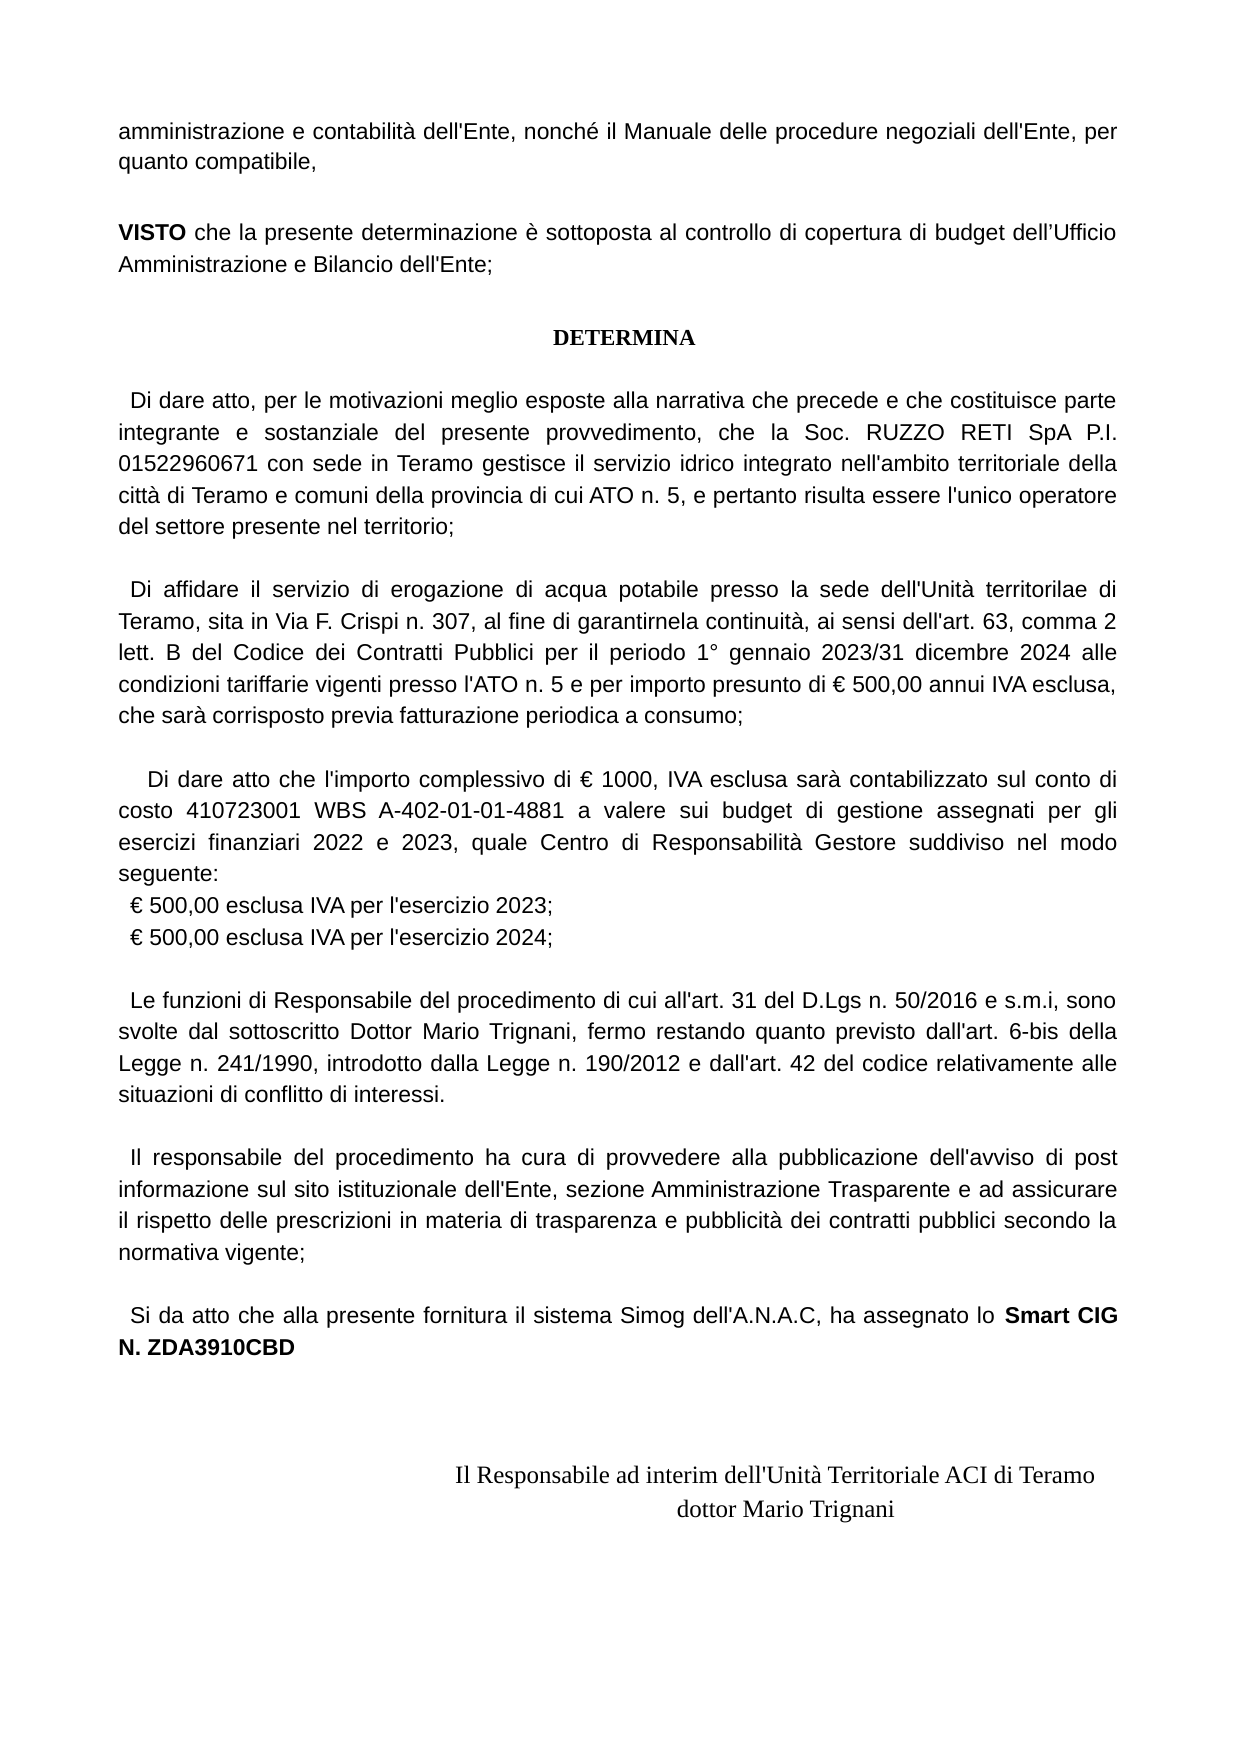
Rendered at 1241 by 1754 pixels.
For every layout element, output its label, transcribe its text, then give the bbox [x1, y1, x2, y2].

text Di affidare il servizio di erogazione di acqua potabile presso la sede dell'Unità territorilae di Teramo, sita in Via F. Crispi n. 307, al fine di garantirnela continuità, ai sensi dell'art. 63, comma 2 lett. B del Codice dei Contratti Pubblici per il periodo 1° gennaio 2023/31 dicembre 2024 alle condizioni tariffarie vigenti presso l'ATO n. 5 e per importo presunto di € 500,00 annui IVA esclusa, che sarà corrisposto previa fatturazione periodica a consumo; [118, 576, 1118, 729]
text VISTO che la presente determinazione è sottoposta al controllo di copertura di budget dell’Ufficio Amministrazione e Bilancio dell'Ente; [118, 219, 1118, 277]
text Si da atto che alla presente fornitura il sistema Simog dell'A.N.A.C, ha assegnato lo Smart CIG N. ZDA3910CBD [118, 1302, 1118, 1360]
text Di dare atto che l'importo complessivo di € 1000, IVA esclusa sarà contabilizzato sul conto di costo 410723001 WBS A-402-01-01-4881 a valere sui budget di gestione assegnati per gli esercizi finanziari 2022 e 2023, quale Centro di Responsabilità Gestore suddiviso nel modo seguente: [118, 766, 1118, 887]
text € 500,00 esclusa IVA per l'esercizio 2023; [118, 892, 1118, 918]
text Il Responsabile ad interim dell'Unità Territoriale ACI di Teramo [159, 1460, 1122, 1489]
text € 500,00 esclusa IVA per l'esercizio 2024; [118, 923, 1118, 950]
text amministrazione e contabilità dell'Ente, nonché il Manuale delle procedure negoziali dell'Ente, per quanto compatibile, [118, 118, 1118, 174]
text Il responsabile del procedimento ha cura di provvedere alla pubblicazione dell'avviso di post informazione sul sito istituzionale dell'Ente, sezione Amministrazione Trasparente e ad assicurare il rispetto delle prescrizioni in materia di trasparenza e pubblicità dei contratti pubblici secondo la normativa vigente; [118, 1144, 1118, 1265]
text dottor Mario Trignani [159, 1494, 1122, 1523]
text Le funzioni di Responsabile del procedimento di cui all'art. 31 del D.Lgs n. 50/2016 e s.m.i, sono svolte dal sottoscritto Dottor Mario Trignani, fermo restando quanto previsto dall'art. 6-bis della Legge n. 241/1990, introdotto dalla Legge n. 190/2012 e dall'art. 42 del codice relativamente alle situazioni di conflitto di interessi. [118, 987, 1118, 1108]
subtitle DETERMINA [118, 324, 1118, 350]
text Di dare atto, per le motivazioni meglio esposte alla narrativa che precede e che costituisce parte integrante e sostanziale del presente provvedimento, che la Soc. RUZZO RETI SpA P.I. 01522960671 con sede in Teramo gestisce il servizio idrico integrato nell'ambito territoriale della città di Teramo e comuni della provincia di cui ATO n. 5, e pertanto risulta essere l'unico operatore del settore presente nel territorio; [118, 387, 1118, 539]
